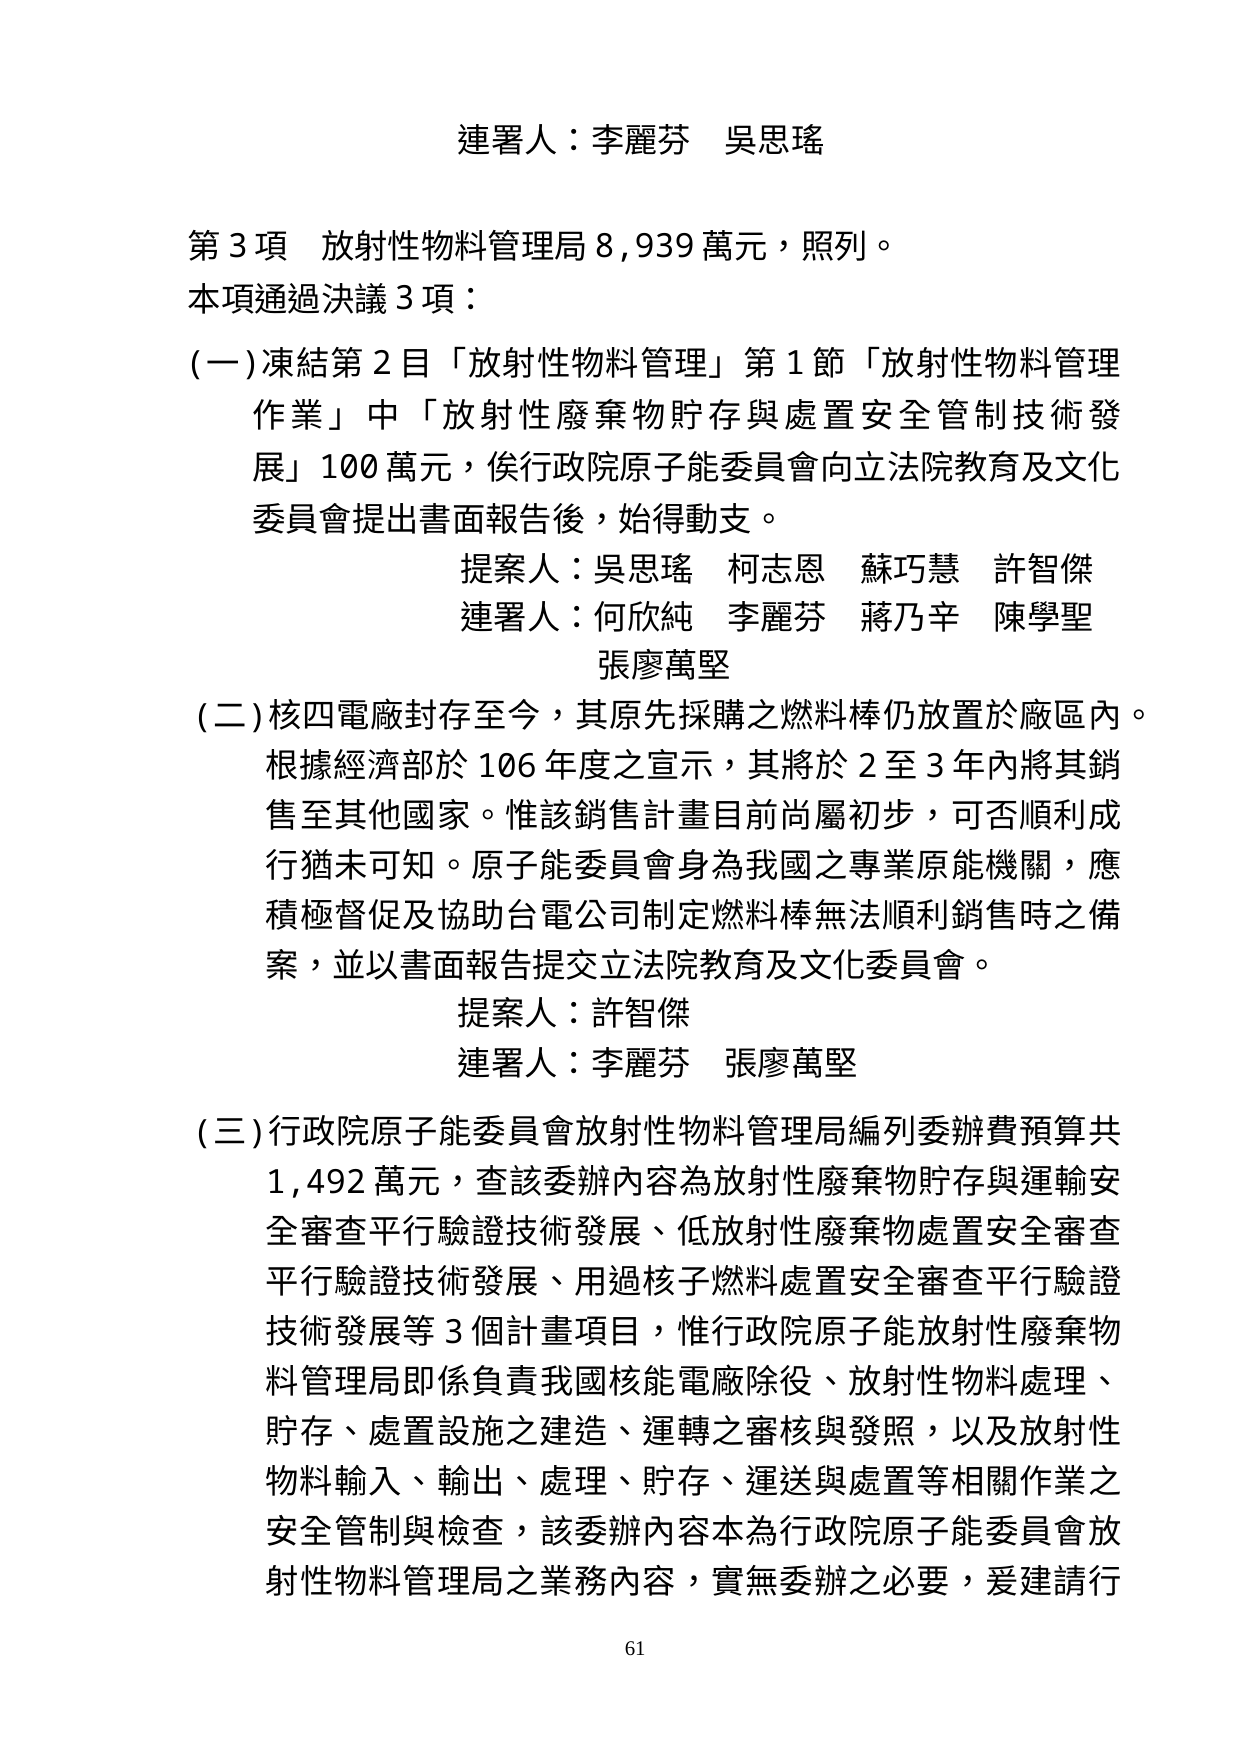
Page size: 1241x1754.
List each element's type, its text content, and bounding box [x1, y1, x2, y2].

text 本項通過決議3項： [148, 271, 1122, 323]
text 提案人：許智傑 [265, 987, 1122, 1035]
text 第3項 放射性物料管理局8,939萬元，照列。 [148, 218, 1122, 271]
text 提案人：吳思瑤 柯志恩 蘇巧慧 許智傑 [460, 543, 1122, 591]
text (二)核四電廠封存至今，其原先採購之燃料棒仍放置於廠區內。根據經濟部於106年度之宣示，其將於2至3年內將其銷售至其他國家。惟該銷售計畫目前尚屬初步，可否順利成行猶未可知。原子能委員會身為我國之專業原能機關，應積極督促及協助台電公司制定燃料棒無法順利銷售時之備案，並以書面報告提交立法院教育及文化委員會。 [192, 687, 1122, 987]
text 張廖萬堅 [598, 639, 1122, 687]
text (三)行政院原子能委員會放射性物料管理局編列委辦費預算共1,492萬元，查該委辦內容為放射性廢棄物貯存與運輸安全審查平行驗證技術發展、低放射性廢棄物處置安全審查平行驗證技術發展、用過核子燃料處置安全審查平行驗證技術發展等3個計畫項目，惟行政院原子能放射性廢棄物料管理局即係負責我國核能電廠除役、放射性物料處理、貯存、處置設施之建造、運轉之審核與發照，以及放射性物料輸入、輸出、處理、貯存、運送與處置等相關作業之安全管制與檢查，該委辦內容本為行政院原子能委員會放射性物料管理局之業務內容，實無委辦之必要，爰建請行 [192, 1104, 1122, 1604]
text 連署人：何欣純 李麗芬 蔣乃辛 陳學聖 [460, 591, 1122, 639]
text 連署人：李麗芬 吳思瑤 [265, 112, 1122, 162]
text 連署人：李麗芬 張廖萬堅 [265, 1035, 1122, 1085]
text (一)凍結第2目「放射性物料管理」第1節「放射性物料管理作業」中「放射性廢棄物貯存與處置安全管制技術發展」100萬元，俟行政院原子能委員會向立法院教育及文化委員會提出書面報告後，始得動支。 [185, 335, 1122, 543]
